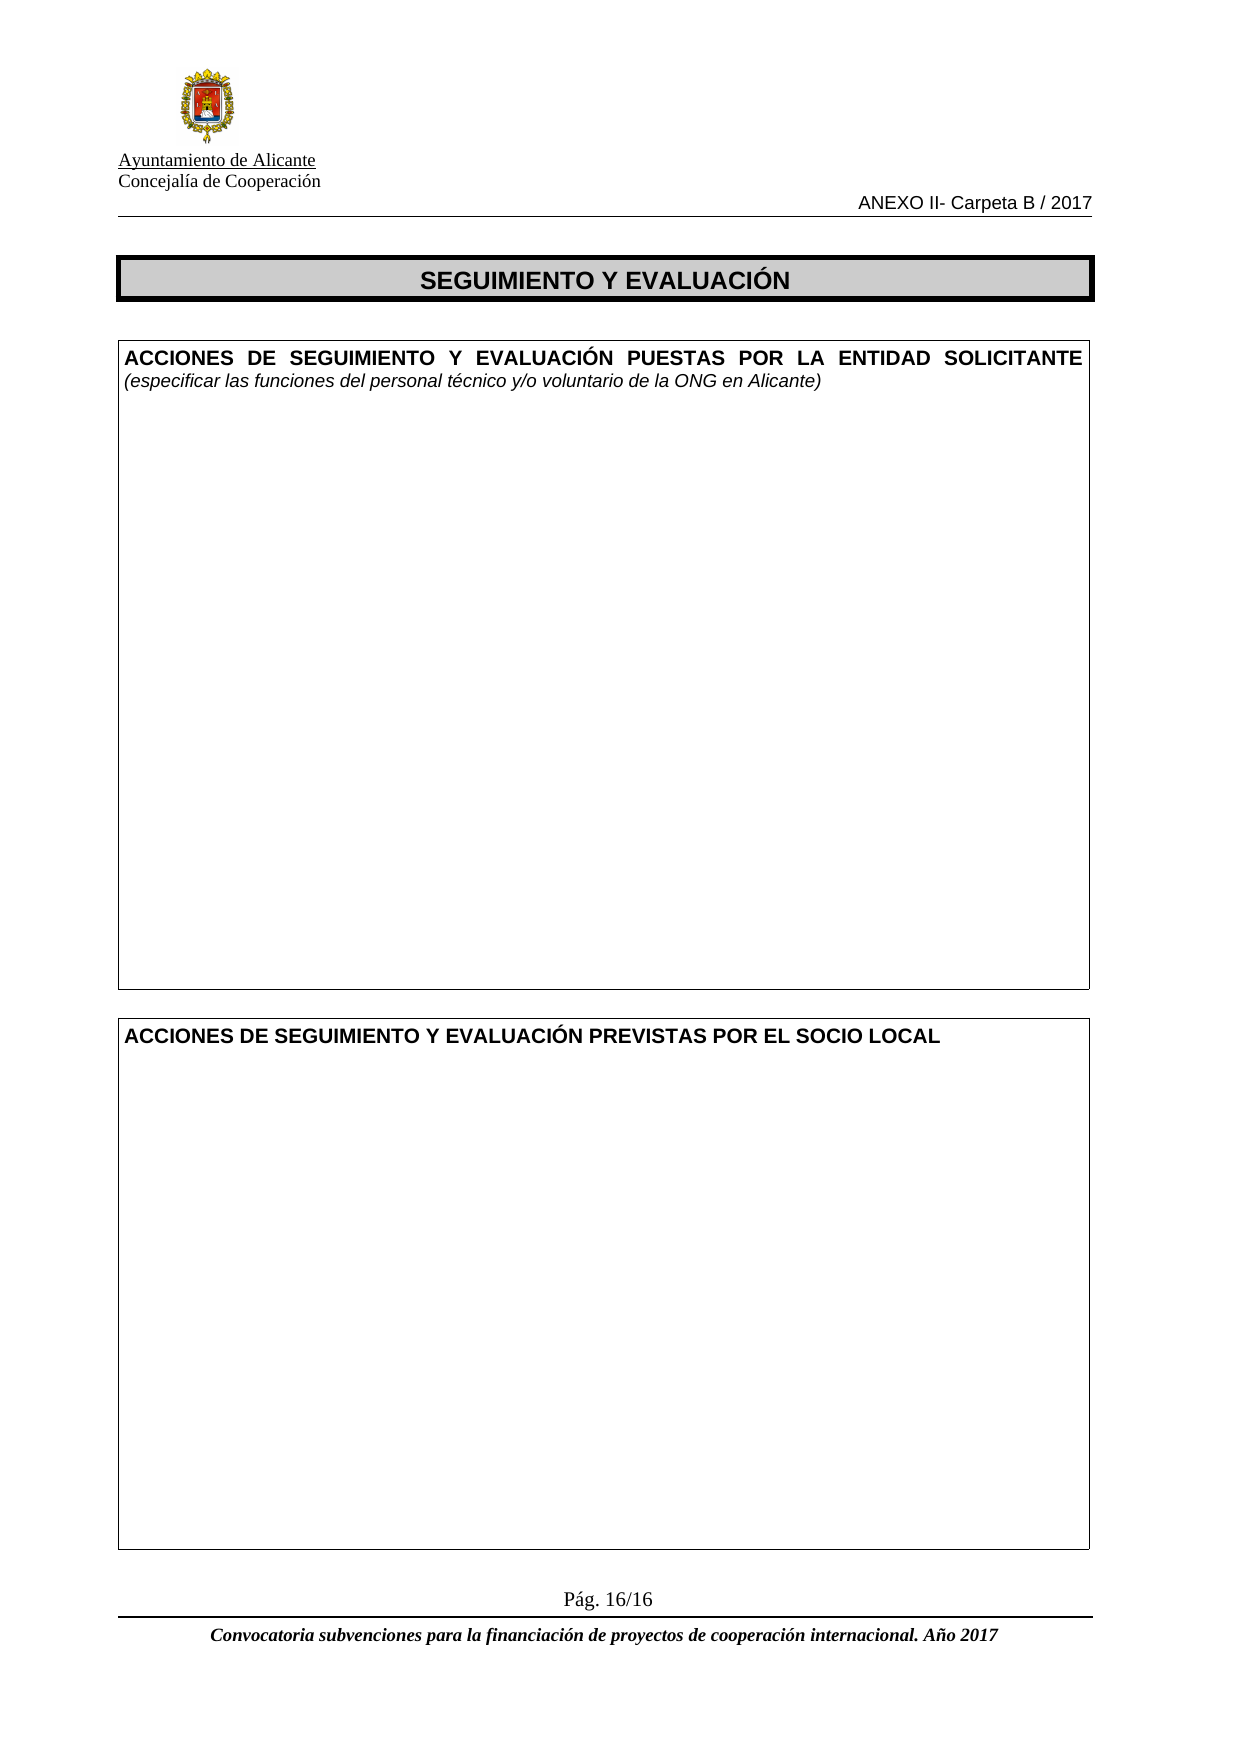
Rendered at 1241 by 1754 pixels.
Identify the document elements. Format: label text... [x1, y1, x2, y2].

table_header SEGUIMIENTO Y EVALUACIÓN [121, 260, 1089, 296]
table_header ACCIONES DE SEGUIMIENTO Y EVALUACIÓN PREVISTAS POR EL SOCIO LOCAL [119, 1019, 1089, 1549]
table_header ACCIONES DE SEGUIMIENTO Y EVALUACIÓN PUESTAS POR LA ENTIDAD SOLICITANTE (especificar las funciones del personal técnico y/o voluntario de la ONG en Alicante) [119, 341, 1089, 989]
picture [176, 67, 239, 146]
